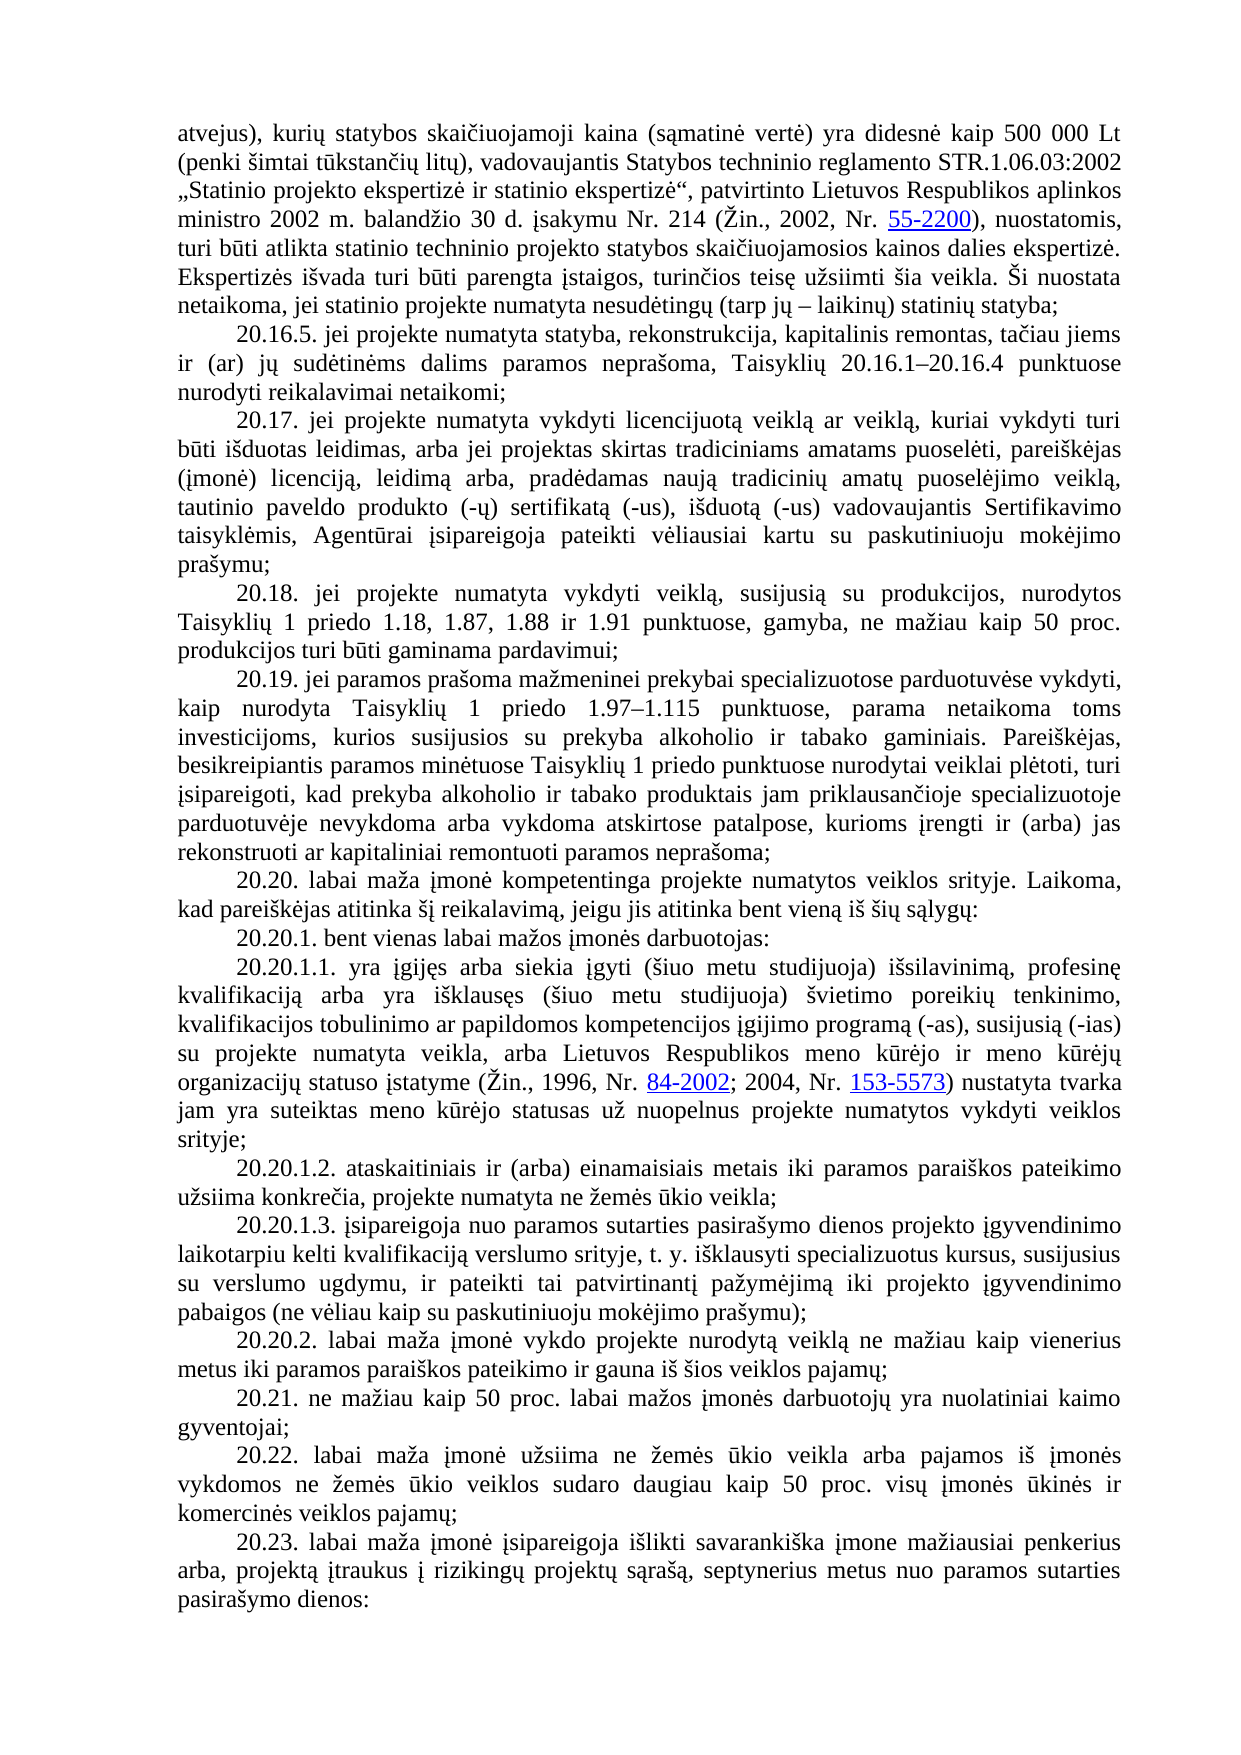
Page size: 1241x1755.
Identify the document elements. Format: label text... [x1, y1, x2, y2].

text 20.20.1. bent vienas labai mažos įmonės darbuotojas: [177, 923, 1122, 952]
text 20.20.2. labai maža įmonė vykdo projekte nurodytą veiklą ne mažiau kaip vienerius metus iki paramos paraiškos pateikimo ir gauna iš šios veiklos pajamų; [177, 1326, 1122, 1383]
text 20.20.1.2. ataskaitiniais ir (arba) einamaisiais metais iki paramos paraiškos pateikimo užsiima konkrečia, projekte numatyta ne žemės ūkio veikla; [177, 1153, 1122, 1211]
text 20.23. labai maža įmonė įsipareigoja išlikti savarankiška įmone mažiausiai penkerius arba, projektą įtraukus į rizikingų projektų sąrašą, septynerius metus nuo paramos sutarties pasirašymo dienos: [177, 1527, 1122, 1613]
text 20.21. ne mažiau kaip 50 proc. labai mažos įmonės darbuotojų yra nuolatiniai kaimo gyventojai; [177, 1383, 1122, 1441]
text 20.18. jei projekte numatyta vykdyti veiklą, susijusią su produkcijos, nurodytos Taisyklių 1 priedo 1.18, 1.87, 1.88 ir 1.91 punktuose, gamyba, ne mažiau kaip 50 proc. produkcijos turi būti gaminama pardavimui; [177, 578, 1122, 664]
text 20.22. labai maža įmonė užsiima ne žemės ūkio veikla arba pajamos iš įmonės vykdomos ne žemės ūkio veiklos sudaro daugiau kaip 50 proc. visų įmonės ūkinės ir komercinės veiklos pajamų; [177, 1441, 1122, 1527]
text atvejus), kurių statybos skaičiuojamoji kaina (sąmatinė vertė) yra didesnė kaip 500 000 Lt (penki šimtai tūkstančių litų), vadovaujantis Statybos techninio reglamento STR.1.06.03:2002 „Statinio projekto ekspertizė ir statinio ekspertizė“, patvirtinto Lietuvos Respublikos aplinkos ministro 2002 m. balandžio 30 d. įsakymu Nr. 214 (Žin., 2002, Nr. 55-2200), nuostatomis, turi būti atlikta statinio techninio projekto statybos skaičiuojamosios kainos dalies ekspertizė. Ekspertizės išvada turi būti parengta įstaigos, turinčios teisę užsiimti šia veikla. Ši nuostata netaikoma, jei statinio projekte numatyta nesudėtingų (tarp jų – laikinų) statinių statyba; [177, 118, 1122, 319]
text 20.16.5. jei projekte numatyta statyba, rekonstrukcija, kapitalinis remontas, tačiau jiems ir (ar) jų sudėtinėms dalims paramos neprašoma, Taisyklių 20.16.1–20.16.4 punktuose nurodyti reikalavimai netaikomi; [177, 319, 1122, 406]
text 20.20. labai maža įmonė kompetentinga projekte numatytos veiklos srityje. Laikoma, kad pareiškėjas atitinka šį reikalavimą, jeigu jis atitinka bent vieną iš šių sąlygų: [177, 866, 1122, 923]
text 20.17. jei projekte numatyta vykdyti licencijuotą veiklą ar veiklą, kuriai vykdyti turi būti išduotas leidimas, arba jei projektas skirtas tradiciniams amatams puoselėti, pareiškėjas (įmonė) licenciją, leidimą arba, pradėdamas naują tradicinių amatų puoselėjimo veiklą, tautinio paveldo produkto (-ų) sertifikatą (-us), išduotą (-us) vadovaujantis Sertifikavimo taisyklėmis, Agentūrai įsipareigoja pateikti vėliausiai kartu su paskutiniuoju mokėjimo prašymu; [177, 406, 1122, 578]
text 20.20.1.3. įsipareigoja nuo paramos sutarties pasirašymo dienos projekto įgyvendinimo laikotarpiu kelti kvalifikaciją verslumo srityje, t. y. išklausyti specializuotus kursus, susijusius su verslumo ugdymu, ir pateikti tai patvirtinantį pažymėjimą iki projekto įgyvendinimo pabaigos (ne vėliau kaip su paskutiniuoju mokėjimo prašymu); [177, 1211, 1122, 1326]
text 20.19. jei paramos prašoma mažmeninei prekybai specializuotose parduotuvėse vykdyti, kaip nurodyta Taisyklių 1 priedo 1.97–1.115 punktuose, parama netaikoma toms investicijoms, kurios susijusios su prekyba alkoholio ir tabako gaminiais. Pareiškėjas, besikreipiantis paramos minėtuose Taisyklių 1 priedo punktuose nurodytai veiklai plėtoti, turi įsipareigoti, kad prekyba alkoholio ir tabako produktais jam priklausančioje specializuotoje parduotuvėje nevykdoma arba vykdoma atskirtose patalpose, kurioms įrengti ir (arba) jas rekonstruoti ar kapitaliniai remontuoti paramos neprašoma; [177, 664, 1122, 866]
text 20.20.1.1. yra įgijęs arba siekia įgyti (šiuo metu studijuoja) išsilavinimą, profesinę kvalifikaciją arba yra išklausęs (šiuo metu studijuoja) švietimo poreikių tenkinimo, kvalifikacijos tobulinimo ar papildomos kompetencijos įgijimo programą (-as), susijusią (-ias) su projekte numatyta veikla, arba Lietuvos Respublikos meno kūrėjo ir meno kūrėjų organizacijų statuso įstatyme (Žin., 1996, Nr. 84-2002; 2004, Nr. 153-5573) nustatyta tvarka jam yra suteiktas meno kūrėjo statusas už nuopelnus projekte numatytos vykdyti veiklos srityje; [177, 952, 1122, 1153]
